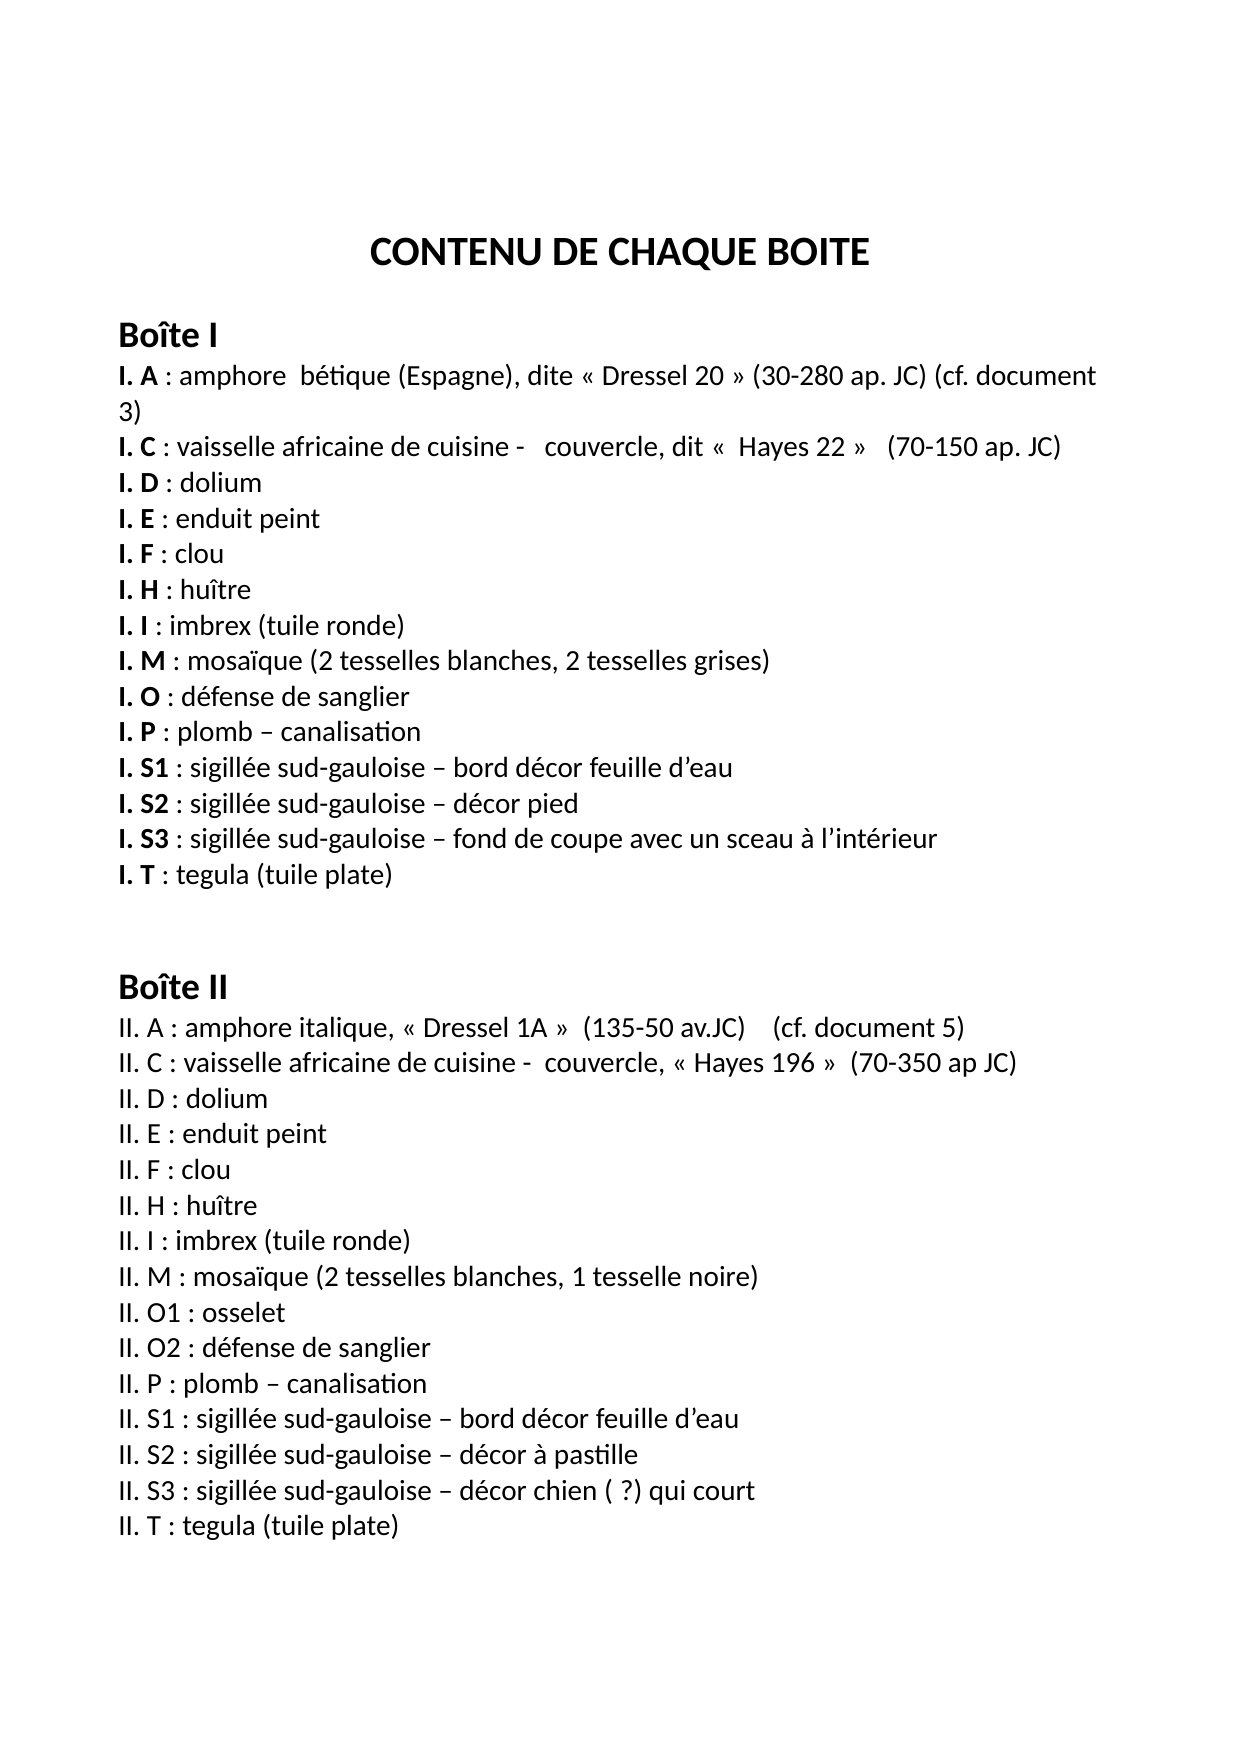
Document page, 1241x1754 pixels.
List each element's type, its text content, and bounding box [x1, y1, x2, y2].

text I. F : clou [118, 535, 1122, 571]
text I. T : tegula (tuile plate) [118, 856, 1122, 892]
text II. O2 : défense de sanglier [118, 1329, 1122, 1365]
text I. S2 : sigillée sud-gauloise – décor pied [118, 785, 1122, 820]
text I. O : défense de sanglier [118, 678, 1122, 713]
text II. S3 : sigillée sud-gauloise – décor chien ( ?) qui court [118, 1472, 1122, 1507]
text II. S2 : sigillée sud-gauloise – décor à pastille [118, 1436, 1122, 1472]
text I. M : mosaïque (2 tesselles blanches, 2 tesselles grises) [118, 642, 1122, 678]
text I. P : plomb – canalisation [118, 713, 1122, 749]
text II. T : tegula (tuile plate) [118, 1507, 1122, 1543]
text II. P : plomb – canalisation [118, 1365, 1122, 1401]
text I. E : enduit peint [118, 500, 1122, 535]
text I. D : dolium [118, 464, 1122, 500]
text II. D : dolium [118, 1080, 1122, 1116]
text I. I : imbrex (tuile ronde) [118, 607, 1122, 642]
text II. O1 : osselet [118, 1294, 1122, 1329]
text I. A : amphore bétique (Espagne), dite « Dressel 20 » (30-280 ap. JC) (cf. document 3) [118, 357, 1122, 428]
text II. A : amphore italique, « Dressel 1A » (135-50 av.JC) (cf. document 5) [118, 1009, 1122, 1044]
text Boîte II [118, 963, 1122, 1009]
text II. S1 : sigillée sud-gauloise – bord décor feuille d’eau [118, 1401, 1122, 1436]
text II. I : imbrex (tuile ronde) [118, 1222, 1122, 1258]
text I. C : vaisselle africaine de cuisine - couvercle, dit « Hayes 22 » (70-150 ap. JC) [118, 428, 1122, 464]
text II. M : mosaïque (2 tesselles blanches, 1 tesselle noire) [118, 1258, 1122, 1294]
text I. H : huître [118, 571, 1122, 607]
text CONTENU DE CHAQUE BOITE [118, 225, 1122, 276]
text I. S3 : sigillée sud-gauloise – fond de coupe avec un sceau à l’intérieur [118, 820, 1122, 856]
text Boîte I [118, 311, 1122, 357]
text II. E : enduit peint [118, 1116, 1122, 1151]
text II. H : huître [118, 1187, 1122, 1222]
text II. C : vaisselle africaine de cuisine - couvercle, « Hayes 196 » (70-350 ap JC) [118, 1044, 1122, 1080]
text I. S1 : sigillée sud-gauloise – bord décor feuille d’eau [118, 749, 1122, 785]
text II. F : clou [118, 1151, 1122, 1187]
